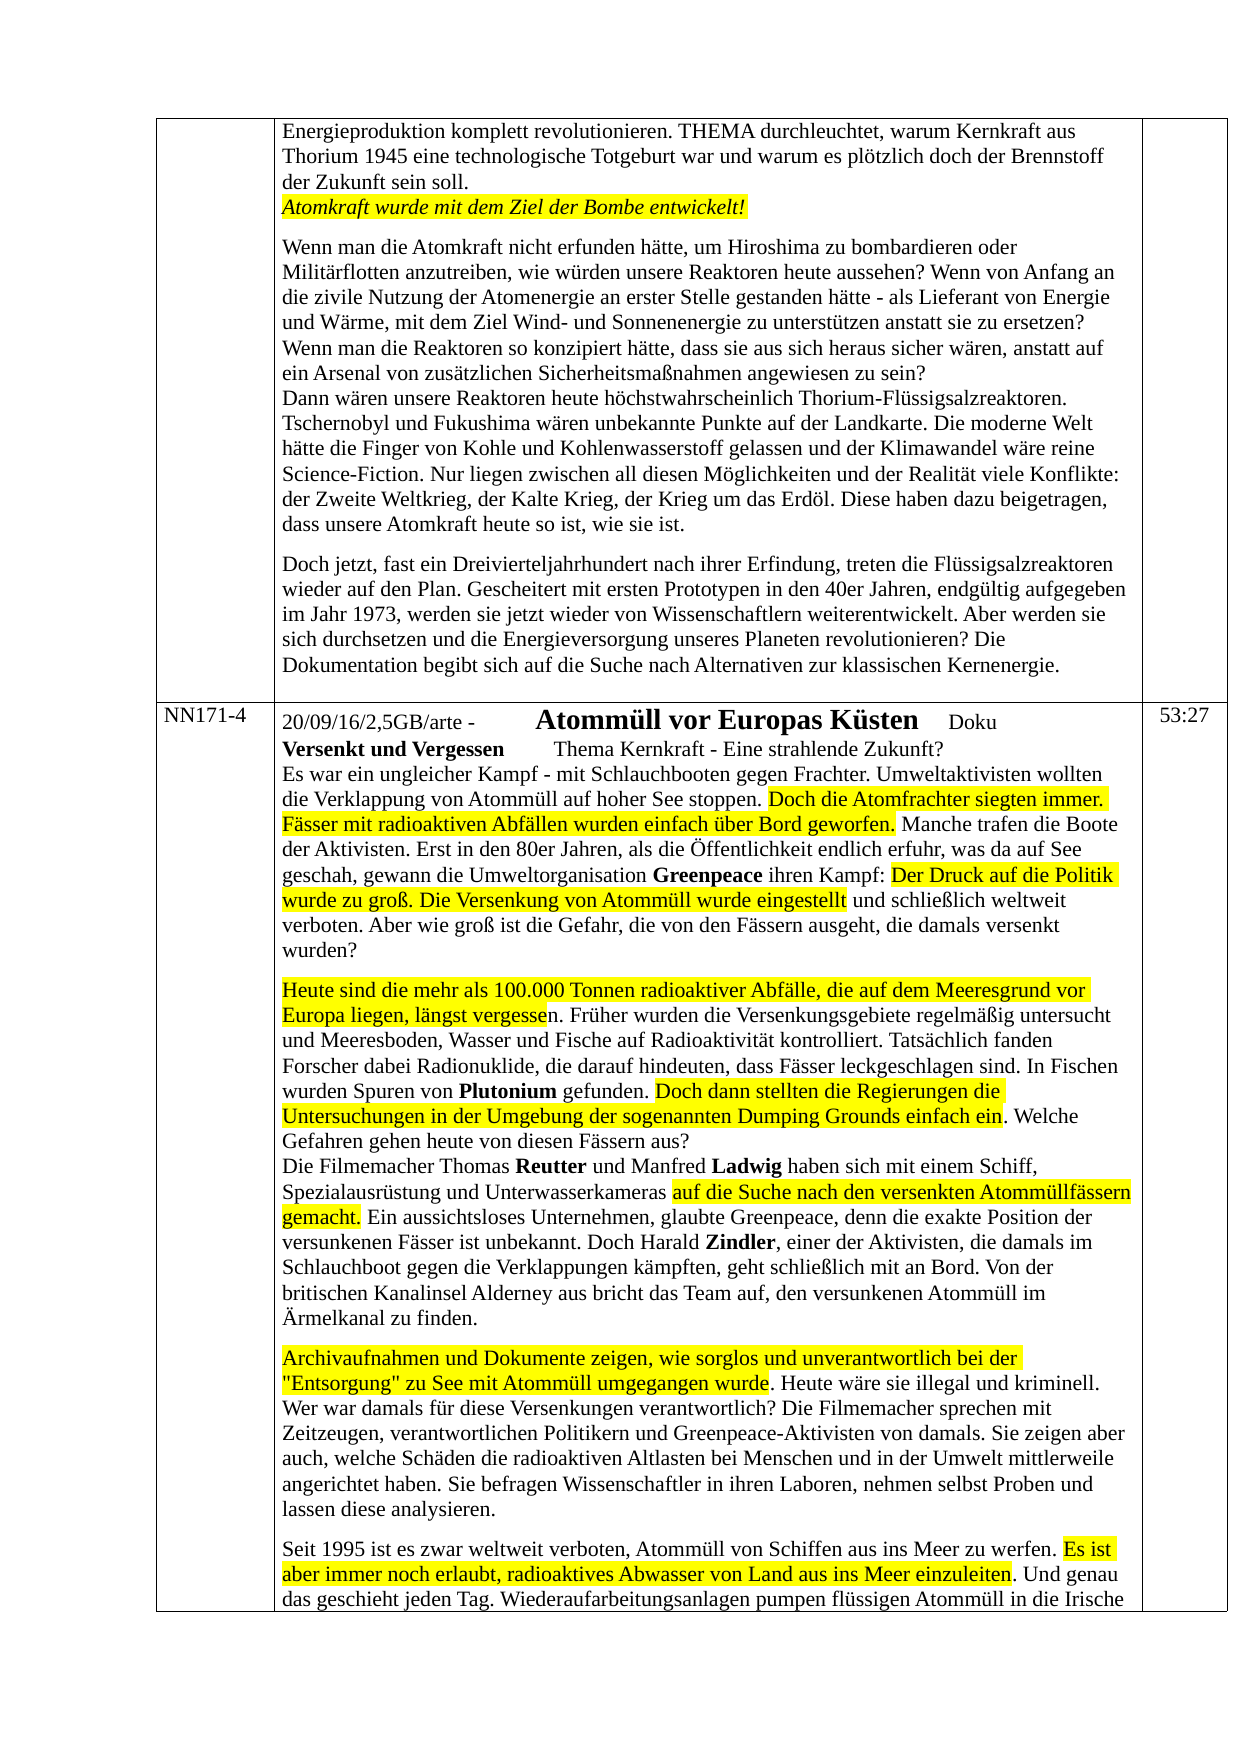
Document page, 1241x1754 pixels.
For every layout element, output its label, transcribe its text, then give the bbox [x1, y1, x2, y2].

table_cell 53:27 [1143, 703, 1227, 1611]
table_cell NN171-4 [157, 703, 274, 1611]
table_cell 20/09/16/2,5GB/arte - Atommüll vor Europas Küsten Doku Versenkt und Vergessen Thema Kernkraft - Eine strahlende Zukunft? Es war ein ungleicher Kampf - mit Schlauchbooten gegen Frachter. Umweltaktivisten wollten die Verklappung von Atommüll auf hoher See stoppen. Doch die Atomfrachter siegten immer. Fässer mit radioaktiven Abfällen wurden einfach über Bord geworfen. Manche trafen die Boote der Aktivisten. Erst in den 80er Jahren, als die Öffentlichkeit endlich erfuhr, was da auf See geschah, gewann die Umweltorganisation Greenpeace ihren Kampf: Der Druck auf die Politik wurde zu groß. Die Versenkung von Atommüll wurde eingestellt und schließlich weltweit verboten. Aber wie groß ist die Gefahr, die von den Fässern ausgeht, die damals versenkt wurden? Heute sind die mehr als 100.000 Tonnen radioaktiver Abfälle, die auf dem Meeresgrund vor Europa liegen, längst vergessen. Früher wurden die Versenkungsgebiete regelmäßig untersucht und Meeresboden, Wasser und Fische auf Radioaktivität kontrolliert. Tatsächlich fanden Forscher dabei Radionuklide, die darauf hindeuten, dass Fässer leckgeschlagen sind. In Fischen wurden Spuren von Plutonium gefunden. Doch dann stellten die Regierungen die Untersuchungen in der Umgebung der sogenannten Dumping Grounds einfach ein. Welche Gefahren gehen heute von diesen Fässern aus? Die Filmemacher Thomas Reutter und Manfred Ladwig haben sich mit einem Schiff, Spezialausrüstung und Unterwasserkameras auf die Suche nach den versenkten Atommüllfässern gemacht. Ein aussichtsloses Unternehmen, glaubte Greenpeace, denn die exakte Position der versunkenen Fässer ist unbekannt. Doch Harald Zindler, einer der Aktivisten, die damals im Schlauchboot gegen die Verklappungen kämpften, geht schließlich mit an Bord. Von der britischen Kanalinsel Alderney aus bricht das Team auf, den versunkenen Atommüll im Ärmelkanal zu finden. Archivaufnahmen und Dokumente zeigen, wie sorglos und unverantwortlich bei der "Entsorgung" zu See mit Atommüll umgegangen wurde. Heute wäre sie illegal und kriminell. Wer war damals für diese Versenkungen verantwortlich? Die Filmemacher sprechen mit Zeitzeugen, verantwortlichen Politikern und Greenpeace-Aktivisten von damals. Sie zeigen aber auch, welche Schäden die radioaktiven Altlasten bei Menschen und in der Umwelt mittlerweile angerichtet haben. Sie befragen Wissenschaftler in ihren Laboren, nehmen selbst Proben und lassen diese analysieren. Seit 1995 ist es zwar weltweit verboten, Atommüll von Schiffen aus ins Meer zu werfen. Es ist aber immer noch erlaubt, radioaktives Abwasser von Land aus ins Meer einzuleiten. Und genau das geschieht jeden Tag. Wiederaufarbeitungsanlagen pumpen flüssigen Atommüll in die Irische [275, 703, 1142, 1611]
table_cell [1143, 119, 1227, 702]
table_cell Energieproduktion komplett revolutionieren. THEMA durchleuchtet, warum Kernkraft aus Thorium 1945 eine technologische Totgeburt war und warum es plötzlich doch der Brennstoff der Zukunft sein soll. Atomkraft wurde mit dem Ziel der Bombe entwickelt! Wenn man die Atomkraft nicht erfunden hätte, um Hiroshima zu bombardieren oder Militärflotten anzutreiben, wie würden unsere Reaktoren heute aussehen? Wenn von Anfang an die zivile Nutzung der Atomenergie an erster Stelle gestanden hätte - als Lieferant von Energie und Wärme, mit dem Ziel Wind- und Sonnenenergie zu unterstützen anstatt sie zu ersetzen? Wenn man die Reaktoren so konzipiert hätte, dass sie aus sich heraus sicher wären, anstatt auf ein Arsenal von zusätzlichen Sicherheitsmaßnahmen angewiesen zu sein? Dann wären unsere Reaktoren heute höchstwahrscheinlich Thorium-Flüssigsalzreaktoren. Tschernobyl und Fukushima wären unbekannte Punkte auf der Landkarte. Die moderne Welt hätte die Finger von Kohle und Kohlenwasserstoff gelassen und der Klimawandel wäre reine Science-Fiction. Nur liegen zwischen all diesen Möglichkeiten und der Realität viele Konflikte: der Zweite Weltkrieg, der Kalte Krieg, der Krieg um das Erdöl. Diese haben dazu beigetragen, dass unsere Atomkraft heute so ist, wie sie ist. Doch jetzt, fast ein Dreivierteljahrhundert nach ihrer Erfindung, treten die Flüssigsalzreaktoren wieder auf den Plan. Gescheitert mit ersten Prototypen in den 40er Jahren, endgültig aufgegeben im Jahr 1973, werden sie jetzt wieder von Wissenschaftlern weiterentwickelt. Aber werden sie sich durchsetzen und die Energieversorgung unseres Planeten revolutionieren? Die Dokumentation begibt sich auf die Suche nach Alternativen zur klassischen Kernenergie. [275, 119, 1142, 702]
table_cell [157, 119, 274, 702]
